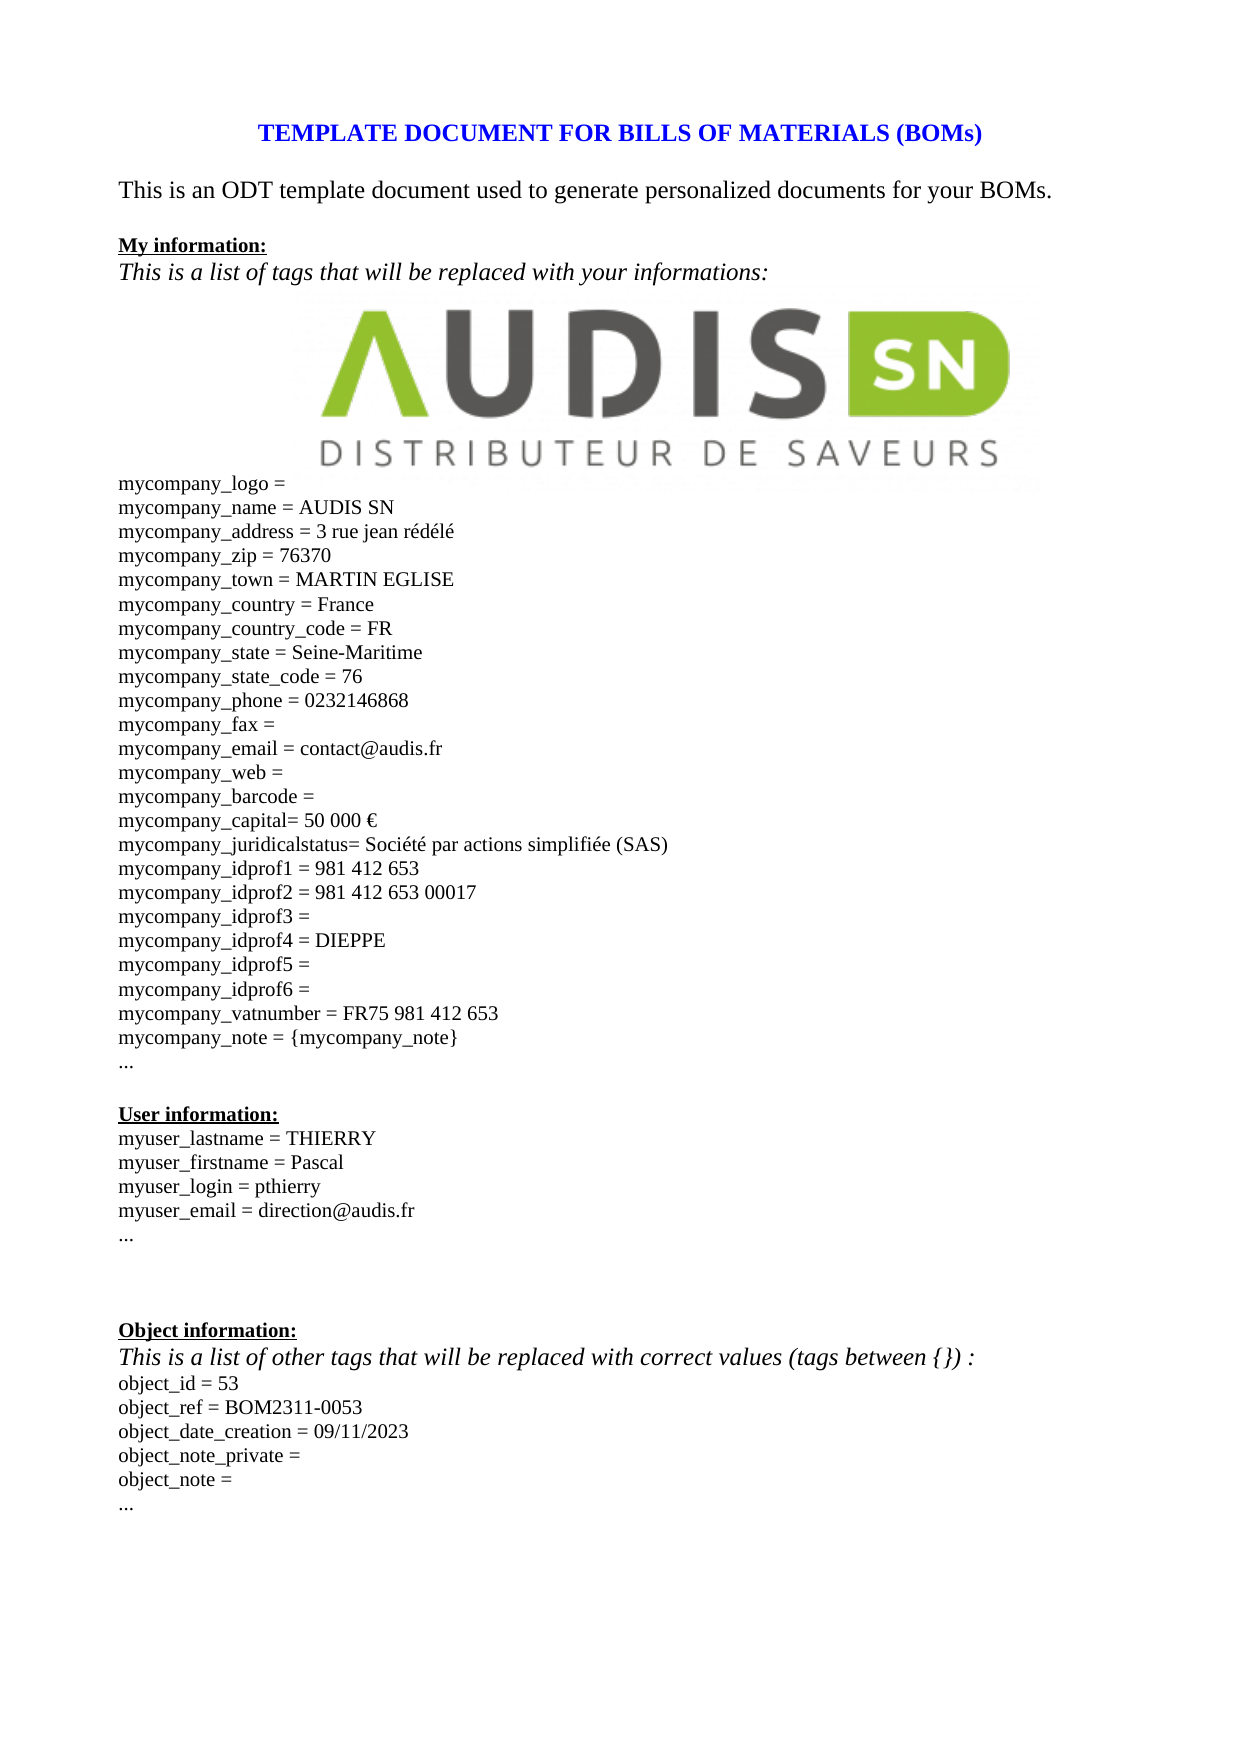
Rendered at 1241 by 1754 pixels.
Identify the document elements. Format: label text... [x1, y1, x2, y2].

text mycompany_zip = 76370 [118, 543, 1122, 567]
text This is a list of other tags that will be replaced with correct values (tags between {}) : [118, 1342, 1122, 1371]
text This is an ODT template document used to generate personalized documents for your BOMs. [118, 176, 1122, 204]
text mycompany_country_code = FR [118, 616, 1122, 639]
text object_note = [118, 1467, 1122, 1491]
text mycompany_idprof2 = 981 412 653 00017 [118, 880, 1122, 904]
text mycompany_capital= 50 000 € [118, 808, 1122, 832]
text mycompany_state_code = 76 [118, 664, 1122, 688]
text mycompany_idprof4 = DIEPPE [118, 928, 1122, 952]
text TEMPLATE DOCUMENT FOR BILLS OF MATERIALS (BOMs) [118, 118, 1122, 147]
text mycompany_logo = [118, 286, 1122, 495]
text ... [118, 1222, 1122, 1246]
text mycompany_idprof3 = [118, 904, 1122, 928]
text This is a list of tags that will be replaced with your informations: [118, 257, 1122, 286]
text myuser_email = direction@audis.fr [118, 1198, 1122, 1222]
text mycompany_juridicalstatus= Société par actions simplifiée (SAS) [118, 832, 1122, 856]
text mycompany_town = MARTIN EGLISE [118, 567, 1122, 591]
text ... [118, 1491, 1122, 1515]
text My information: [118, 233, 1122, 257]
text mycompany_phone = 0232146868 [118, 688, 1122, 712]
text mycompany_vatnumber = FR75 981 412 653 [118, 1001, 1122, 1024]
text myuser_lastname = THIERRY [118, 1126, 1122, 1149]
text mycompany_note = {mycompany_note} [118, 1024, 1122, 1049]
text myuser_login = pthierry [118, 1174, 1122, 1198]
text object_id = 53 [118, 1371, 1122, 1395]
text mycompany_email = contact@audis.fr [118, 736, 1122, 760]
text Object information: [118, 1318, 1122, 1342]
text object_date_creation = 09/11/2023 [118, 1419, 1122, 1443]
text mycompany_state = Seine-Maritime [118, 639, 1122, 664]
text mycompany_address = 3 rue jean rédélé [118, 519, 1122, 543]
text mycompany_name = AUDIS SN [118, 495, 1122, 519]
text myuser_firstname = Pascal [118, 1149, 1122, 1174]
picture [290, 286, 1041, 491]
text mycompany_fax = [118, 712, 1122, 736]
text mycompany_idprof1 = 981 412 653 [118, 856, 1122, 880]
text mycompany_idprof6 = [118, 976, 1122, 1001]
text object_ref = BOM2311-0053 [118, 1395, 1122, 1419]
text mycompany_barcode = [118, 784, 1122, 808]
text mycompany_web = [118, 760, 1122, 784]
text object_note_private = [118, 1443, 1122, 1467]
text mycompany_idprof5 = [118, 952, 1122, 976]
text mycompany_country = France [118, 591, 1122, 616]
text User information: [118, 1101, 1122, 1126]
text ... [118, 1049, 1122, 1073]
